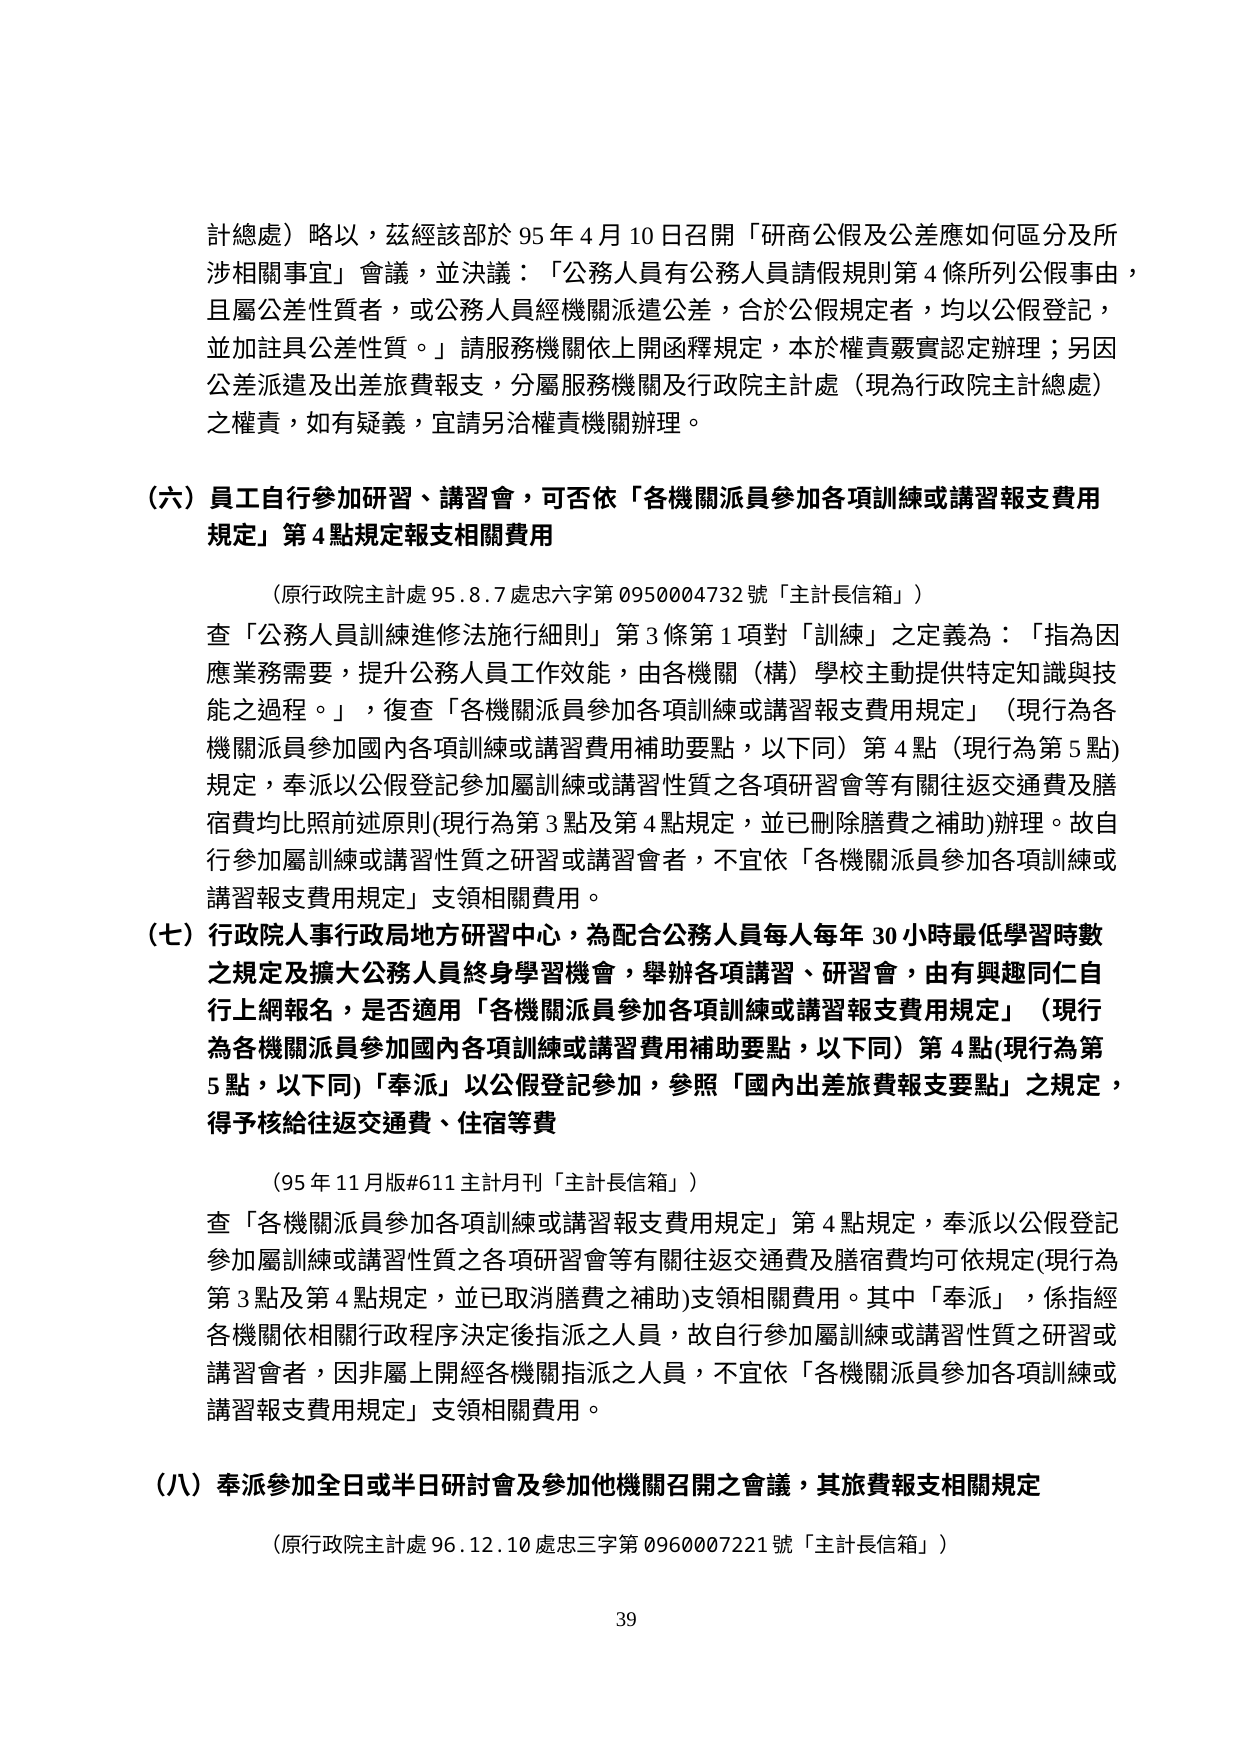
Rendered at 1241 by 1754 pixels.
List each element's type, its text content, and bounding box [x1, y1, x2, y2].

text 查「各機關派員參加各項訓練或講習報支費用規定」第4點規定，奉派以公假登記參加屬訓練或講習性質之各項研習會等有關往返交通費及膳宿費均可依規定(現行為第3點及第4點規定，並已取消膳費之補助)支領相關費用。其中「奉派」，係指經各機關依相關行政程序決定後指派之人員，故自行參加屬訓練或講習性質之研習或講習會者，因非屬上開經各機關指派之人員，不宜依「各機關派員參加各項訓練或講習報支費用規定」支領相關費用。 [207, 1202, 1120, 1427]
text （原行政院主計處96.12.10處忠三字第0960007221號「主計長信箱」） [260, 1502, 1104, 1564]
text 公務人員奉派參加訓練或講習性質之各項會議，究係核給公差或公假疑義一節，查銓敘部95年4月27部法二字第09526059912號函復行政院主計處（現為行政院主計總處）略以，茲經該部於95年4月10日召開「研商公假及公差應如何區分及所涉相關事宜」會議，並決議：「公務人員有公務人員請假規則第4條所列公假事由，且屬公差性質者，或公務人員經機關派遣公差，合於公假規定者，均以公假登記，並加註具公差性質。」請服務機關依上開函釋規定，本於權責覈實認定辦理；另因公差派遣及出差旅費報支，分屬服務機關及行政院主計處（現為行政院主計總處）之權責，如有疑義，宜請另洽權責機關辦理。 [207, 214, 1120, 439]
text （八）奉派參加全日或半日研討會及參加他機關召開之會議，其旅費報支相關規定 [141, 1464, 1104, 1502]
text 查「公務人員訓練進修法施行細則」第3條第1項對「訓練」之定義為：「指為因應業務需要，提升公務人員工作效能，由各機關（構）學校主動提供特定知識與技能之過程。」，復查「各機關派員參加各項訓練或講習報支費用規定」（現行為各機關派員參加國內各項訓練或講習費用補助要點，以下同）第4點（現行為第5點)規定，奉派以公假登記參加屬訓練或講習性質之各項研習會等有關往返交通費及膳宿費均比照前述原則(現行為第3點及第4點規定，並已刪除膳費之補助)辦理。故自行參加屬訓練或講習性質之研習或講習會者，不宜依「各機關派員參加各項訓練或講習報支費用規定」支領相關費用。 [207, 614, 1120, 914]
text （七）行政院人事行政局地方研習中心，為配合公務人員每人每年30小時最低學習時數之規定及擴大公務人員終身學習機會，舉辦各項講習、研習會，由有興趣同仁自行上網報名，是否適用「各機關派員參加各項訓練或講習報支費用規定」（現行為各機關派員參加國內各項訓練或講習費用補助要點，以下同）第4點(現行為第5點，以下同)「奉派」以公假登記參加，參照「國內出差旅費報支要點」之規定，得予核給往返交通費、住宿等費 [133, 914, 1104, 1139]
text （六）員工自行參加研習、講習會，可否依「各機關派員參加各項訓練或講習報支費用規定」第4點規定報支相關費用 [133, 477, 1104, 552]
text （95年11月版#611主計月刊「主計長信箱」） [260, 1139, 1104, 1202]
text （原行政院主計處95.8.7處忠六字第0950004732號「主計長信箱」） [260, 552, 1104, 614]
